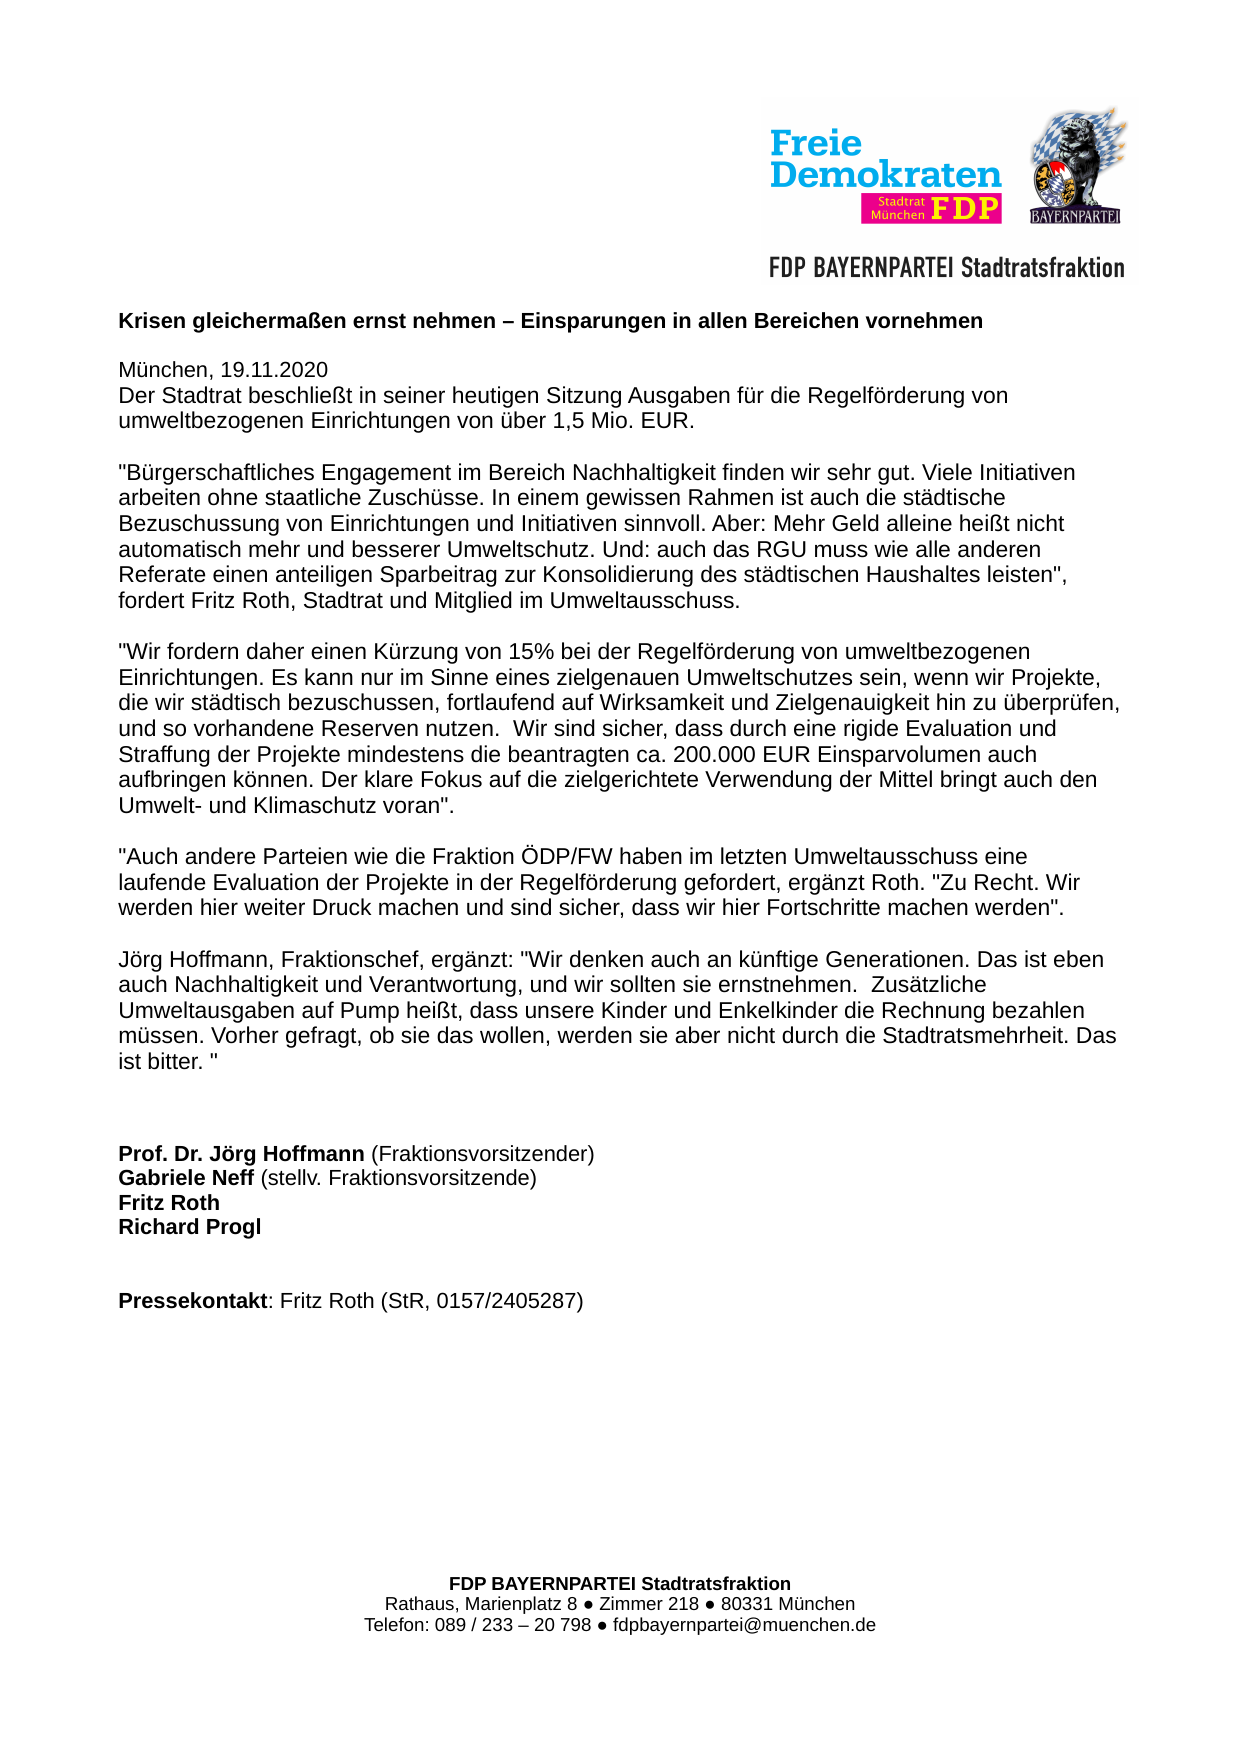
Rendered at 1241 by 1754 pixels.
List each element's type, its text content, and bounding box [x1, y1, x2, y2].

text Fritz Roth [118, 1191, 1122, 1215]
text Krisen gleichermaßen ernst nehmen – Einsparungen in allen Bereichen vornehmen [118, 309, 1122, 333]
text Richard Progl [118, 1215, 1122, 1239]
text "Bürgerschaftliches Engagement im Bereich Nachhaltigkeit finden wir sehr gut. Viele Initiativen arbeiten ohne staatliche Zuschüsse. In einem gewissen Rahmen ist auch die städtische Bezuschussung von Einrichtungen und Initiativen sinnvoll. Aber: Mehr Geld alleine heißt nicht automatisch mehr und besserer Umweltschutz. Und: auch das RGU muss wie alle anderen Referate einen anteiligen Sparbeitrag zur Konsolidierung des städtischen Haushaltes leisten", fordert Fritz Roth, Stadtrat und Mitglied im Umweltausschuss. [118, 459, 1122, 613]
text Pressekontakt: Fritz Roth (StR, 0157/2405287) [118, 1288, 1122, 1313]
text Gabriele Neff (stellv. Fraktionsvorsitzende) [118, 1166, 1122, 1191]
text Jörg Hoffmann, Fraktionschef, ergänzt: "Wir denken auch an künftige Generationen. Das ist eben auch Nachhaltigkeit und Verantwortung, und wir sollten sie ernstnehmen. Zusätzliche Umweltausgaben auf Pump heißt, dass unsere Kinder und Enkelkinder die Rechnung bezahlen müssen. Vorher gefragt, ob sie das wollen, werden sie aber nicht durch die Stadtratsmehrheit. Das ist bitter. " [118, 946, 1122, 1074]
picture [760, 97, 1139, 285]
text Prof. Dr. Jörg Hoffmann (Fraktionsvorsitzender) [118, 1142, 1122, 1166]
text München, 19.11.2020 [118, 358, 1122, 382]
text Der Stadtrat beschließt in seiner heutigen Sitzung Ausgaben für die Regelförderung von umweltbezogenen Einrichtungen von über 1,5 Mio. EUR. [118, 382, 1122, 434]
text "Wir fordern daher einen Kürzung von 15% bei der Regelförderung von umweltbezogenen Einrichtungen. Es kann nur im Sinne eines zielgenauen Umweltschutzes sein, wenn wir Projekte, die wir städtisch bezuschussen, fortlaufend auf Wirksamkeit und Zielgenauigkeit hin zu überprüfen, und so vorhandene Reserven nutzen. Wir sind sicher, dass durch eine rigide Evaluation und Straffung der Projekte mindestens die beantragten ca. 200.000 EUR Einsparvolumen auch aufbringen können. Der klare Fokus auf die zielgerichtete Verwendung der Mittel bringt auch den Umwelt- und Klimaschutz voran". [118, 639, 1122, 818]
text "Auch andere Parteien wie die Fraktion ÖDP/FW haben im letzten Umweltausschuss eine laufende Evaluation der Projekte in der Regelförderung gefordert, ergänzt Roth. "Zu Recht. Wir werden hier weiter Druck machen und sind sicher, dass wir hier Fortschritte machen werden". [118, 844, 1122, 921]
